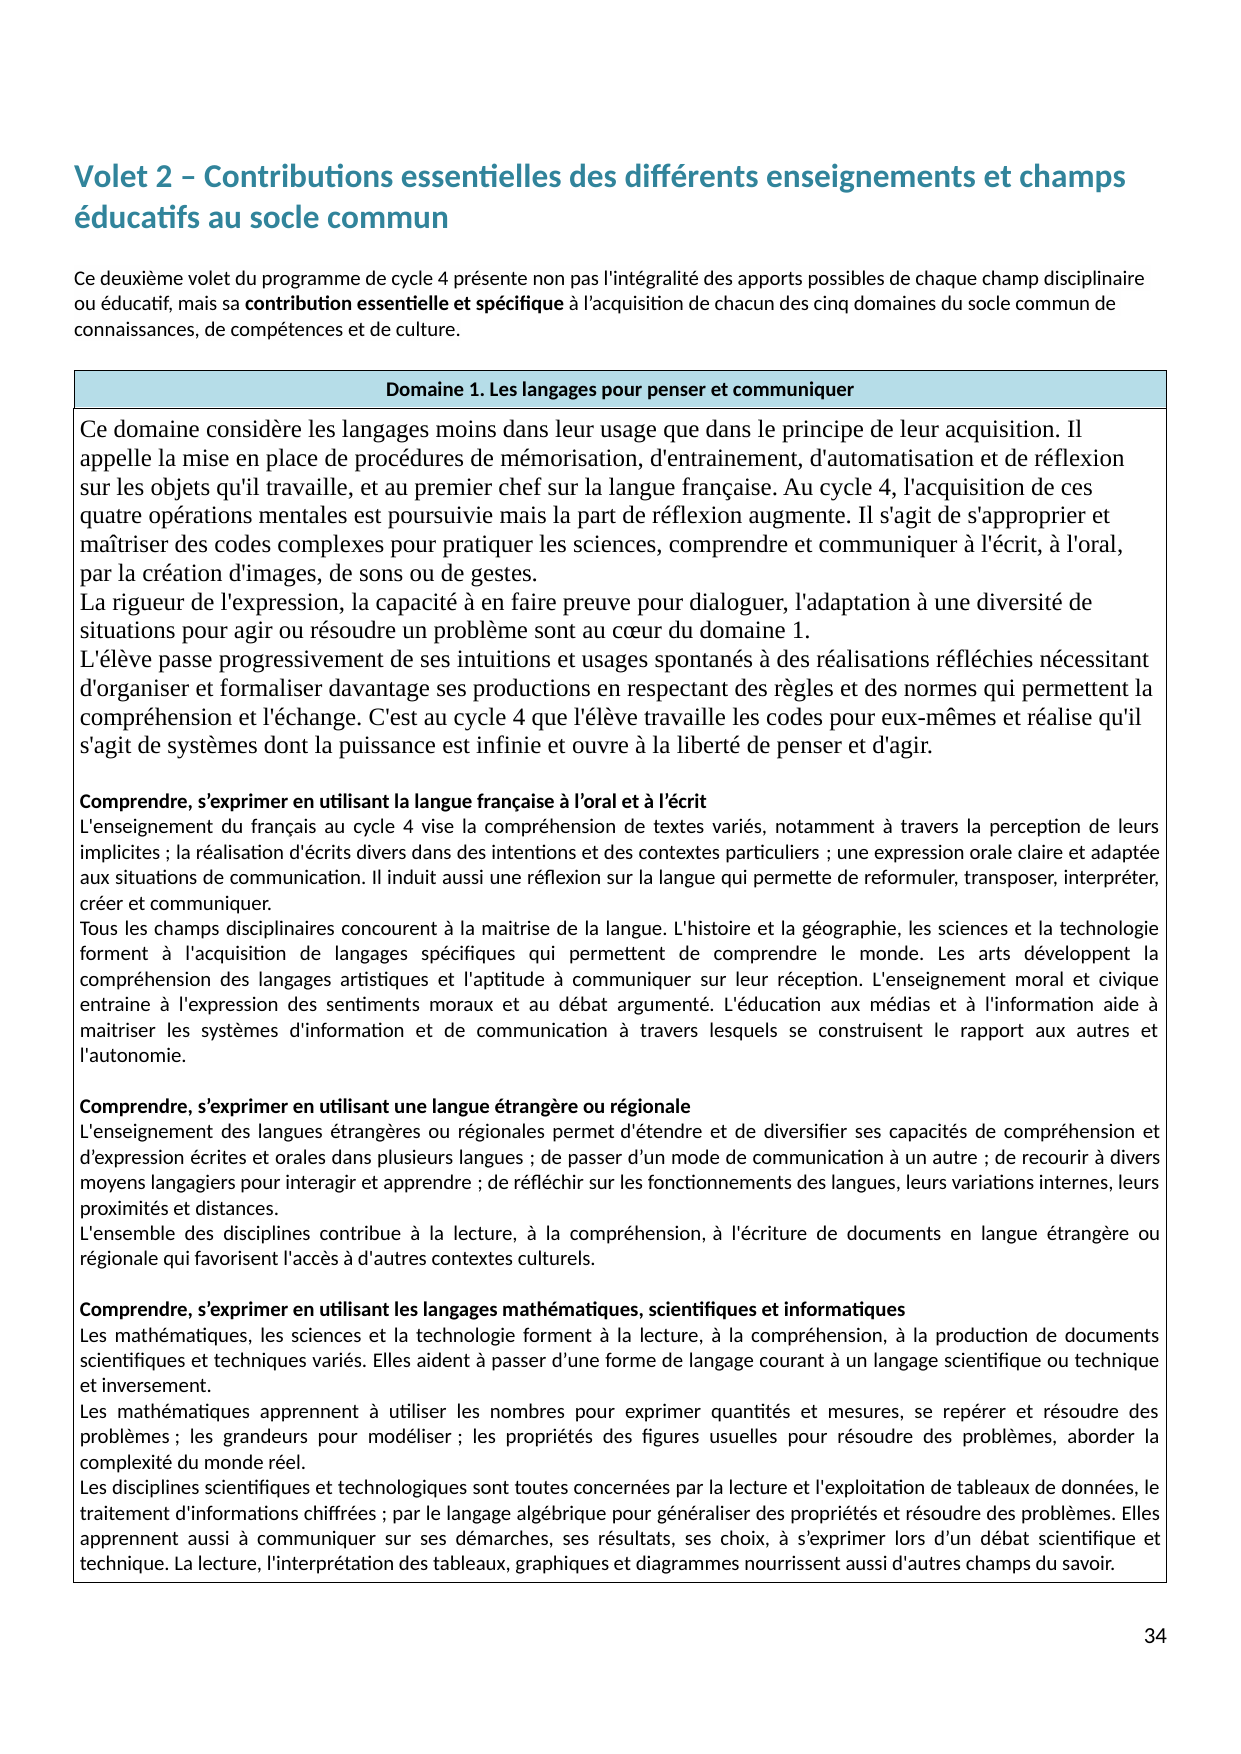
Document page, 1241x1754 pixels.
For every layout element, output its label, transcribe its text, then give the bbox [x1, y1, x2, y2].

table_cell Ce domaine considère les langages moins dans leur usage que dans le principe de leur acquisition. Il appelle la mise en place de procédures de mémorisation, d'entrainement, d'automatisation et de réflexion sur les objets qu'il travaille, et au premier chef sur la langue française. Au cycle 4, l'acquisition de ces quatre opérations mentales est poursuivie mais la part de réflexion augmente. Il s'agit de s'approprier et maîtriser des codes complexes pour pratiquer les sciences, comprendre et communiquer à l'écrit, à l'oral, par la création d'images, de sons ou de gestes. La rigueur de l'expression, la capacité à en faire preuve pour dialoguer, l'adaptation à une diversité de situations pour agir ou résoudre un problème sont au cœur du domaine 1. L'élève passe progressivement de ses intuitions et usages spontanés à des réalisations réfléchies nécessitant d'organiser et formaliser davantage ses productions en respectant des règles et des normes qui permettent la compréhension et l'échange. C'est au cycle 4 que l'élève travaille les codes pour eux-mêmes et réalise qu'il s'agit de systèmes dont la puissance est infinie et ouvre à la liberté de penser et d'agir. Comprendre, s’exprimer en utilisant la langue française à l’oral et à l’écrit L'enseignement du français au cycle 4 vise la compréhension de textes variés, notamment à travers la perception de leurs implicites ; la réalisation d'écrits divers dans des intentions et des contextes particuliers ; une expression orale claire et adaptée aux situations de communication. Il induit aussi une réflexion sur la langue qui permette de reformuler, transposer, interpréter, créer et communiquer. Tous les champs disciplinaires concourent à la maitrise de la langue. L'histoire et la géographie, les sciences et la technologie forment à l'acquisition de langages spécifiques qui permettent de comprendre le monde. Les arts développent la compréhension des langages artistiques et l'aptitude à communiquer sur leur réception. L'enseignement moral et civique entraine à l'expression des sentiments moraux et au débat argumenté. L'éducation aux médias et à l'information aide à maitriser les systèmes d'information et de communication à travers lesquels se construisent le rapport aux autres et l'autonomie. Comprendre, s’exprimer en utilisant une langue étrangère ou régionale L'enseignement des langues étrangères ou régionales permet d'étendre et de diversifier ses capacités de compréhension et d’expression écrites et orales dans plusieurs langues ; de passer d’un mode de communication à un autre ; de recourir à divers moyens langagiers pour interagir et apprendre ; de réfléchir sur les fonctionnements des langues, leurs variations internes, leurs proximités et distances. L'ensemble des disciplines contribue à la lecture, à la compréhension, à l'écriture de documents en langue étrangère ou régionale qui favorisent l'accès à d'autres contextes culturels. Comprendre, s’exprimer en utilisant les langages mathématiques, scientifiques et informatiques Les mathématiques, les sciences et la technologie forment à la lecture, à la compréhension, à la production de documents scientifiques et techniques variés. Elles aident à passer d’une forme de langage courant à un langage scientifique ou technique et inversement. Les mathématiques apprennent à utiliser les nombres pour exprimer quantités et mesures, se repérer et résoudre des problèmes ; les grandeurs pour modéliser ; les propriétés des figures usuelles pour résoudre des problèmes, aborder la complexité du monde réel. Les disciplines scientifiques et technologiques sont toutes concernées par la lecture et l'exploitation de tableaux de données, le traitement d'informations chiffrées ; par le langage algébrique pour généraliser des propriétés et résoudre des problèmes. Elles apprennent aussi à communiquer sur ses démarches, ses résultats, ses choix, à s’exprimer lors d’un débat scientifique et technique. La lecture, l'interprétation des tableaux, graphiques et diagrammes nourrissent aussi d'autres champs du savoir. [74, 409, 1166, 1582]
text Volet 2 – Contributions essentielles des différents enseignements et champs éducatifs au socle commun [74, 155, 1167, 236]
text Ce deuxième volet du programme de cycle 4 présente non pas l'intégralité des apports possibles de chaque champ disciplinaire ou éducatif, mais sa contribution essentielle et spécifique à l’acquisition de chacun des cinq domaines du socle commun de connaissances, de compétences et de culture. [74, 265, 1167, 341]
table_header Domaine 1. Les langages pour penser et communiquer [75, 371, 1166, 407]
